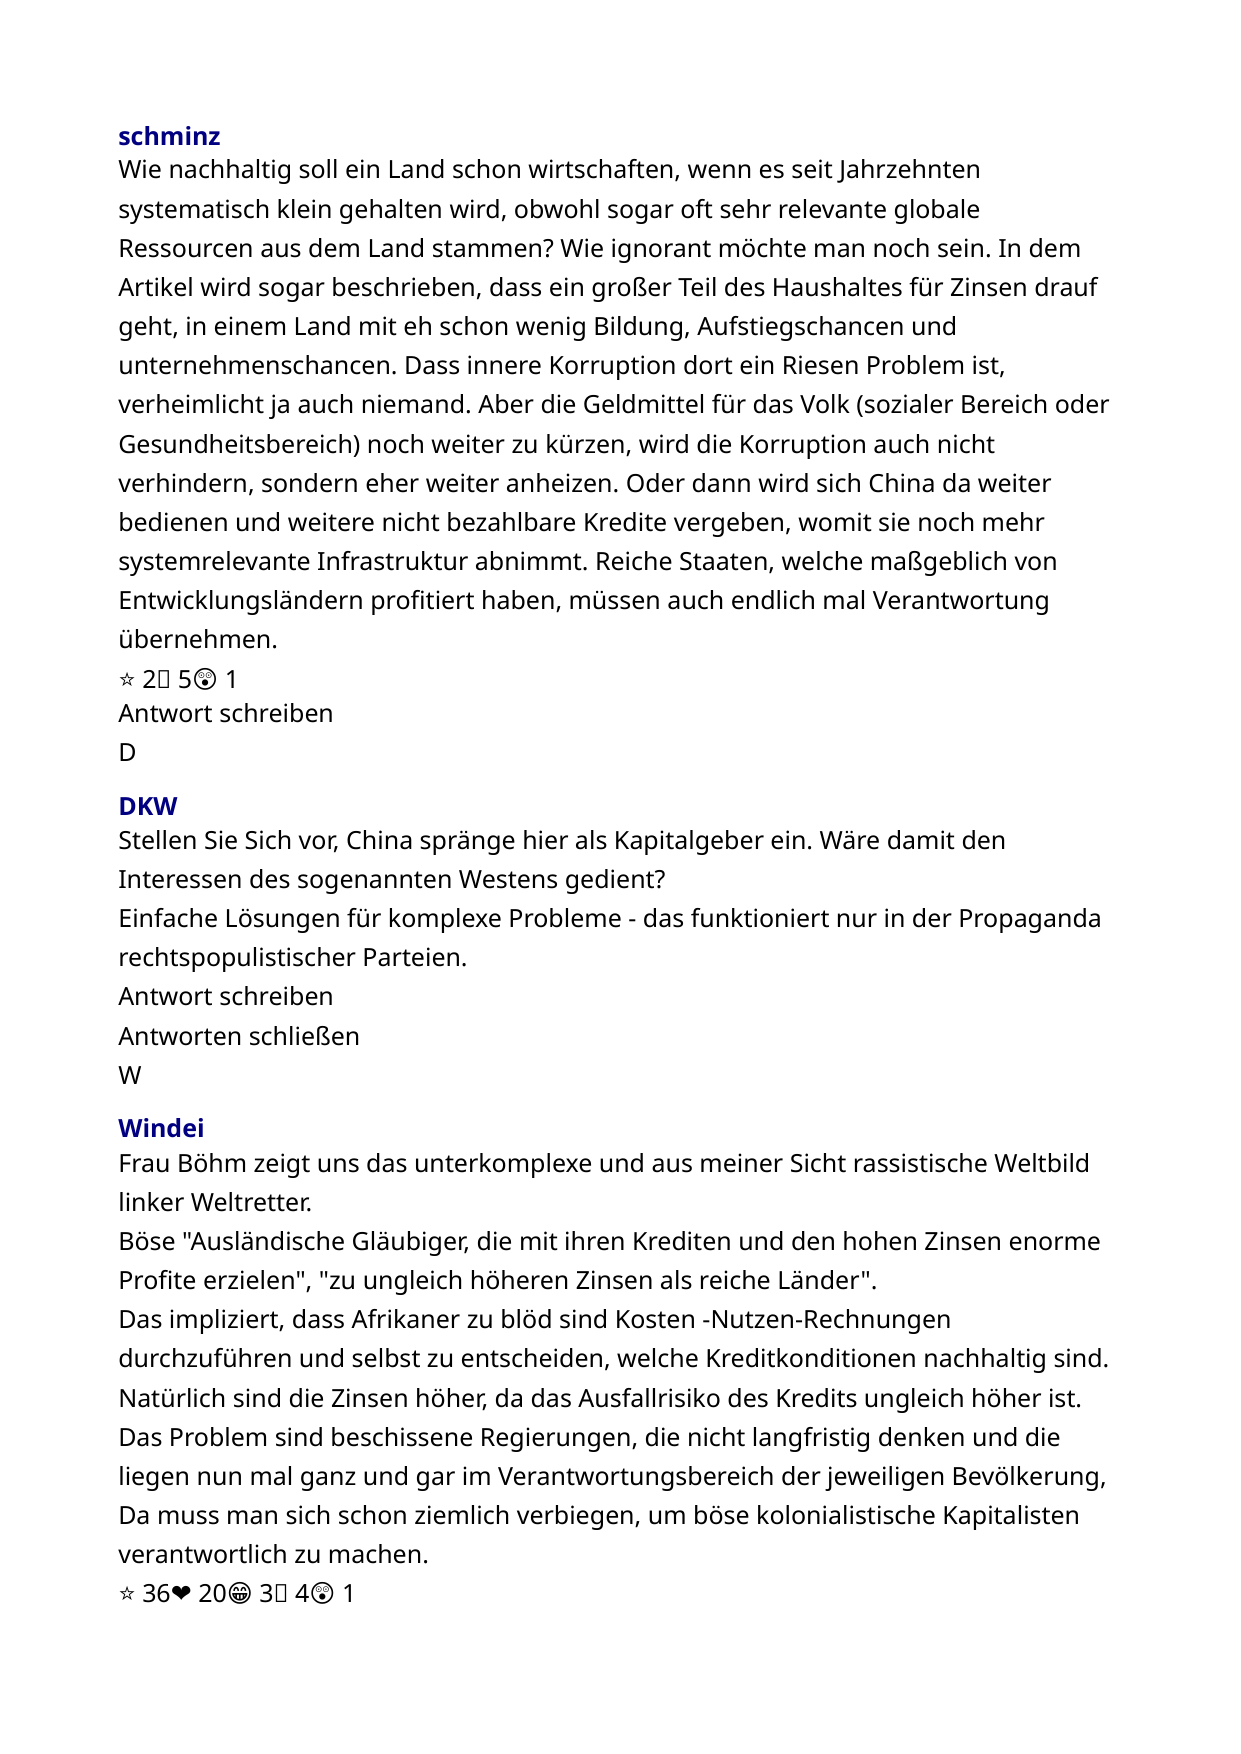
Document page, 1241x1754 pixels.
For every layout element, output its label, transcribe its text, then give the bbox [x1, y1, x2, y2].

text D [118, 734, 1122, 769]
text Einfache Lösungen für komplexe Probleme - das funktioniert nur in der Propaganda rechtspopulistischer Parteien. [118, 901, 1122, 974]
text ⭐️ 36❤️ 20😁 3🤨 4😲 1 [118, 1576, 1122, 1610]
subtitle Windei [118, 1111, 1122, 1145]
text W [118, 1057, 1122, 1091]
text Antwort schreiben [118, 979, 1122, 1013]
text Antwort schreiben [118, 695, 1122, 729]
subtitle DKW [118, 788, 1122, 822]
text Stellen Sie Sich vor, China spränge hier als Kapitalgeber ein. Wäre damit den Interessen des sogenannten Westens gedient? [118, 822, 1122, 896]
text Frau Böhm zeigt uns das unterkomplexe und aus meiner Sicht rassistische Weltbild linker Weltretter. Böse "Ausländische Gläubiger, die mit ihren Krediten und den hohen Zinsen enorme Profite erzielen", "zu ungleich höheren Zinsen als reiche Länder". Das impliziert, dass Afrikaner zu blöd sind Kosten -Nutzen-Rechnungen durchzuführen und selbst zu entscheiden, welche Kreditkonditionen nachhaltig sind. Natürlich sind die Zinsen höher, da das Ausfallrisiko des Kredits ungleich höher ist. Das Problem sind beschissene Regierungen, die nicht langfristig denken und die liegen nun mal ganz und gar im Verantwortungsbereich der jeweiligen Bevölkerung, Da muss man sich schon ziemlich verbiegen, um böse kolonialistische Kapitalisten verantwortlich zu machen. [118, 1145, 1122, 1571]
text Antworten schließen [118, 1018, 1122, 1052]
text Wie nachhaltig soll ein Land schon wirtschaften, wenn es seit Jahrzehnten systematisch klein gehalten wird, obwohl sogar oft sehr relevante globale Ressourcen aus dem Land stammen? Wie ignorant möchte man noch sein. In dem Artikel wird sogar beschrieben, dass ein großer Teil des Haushaltes für Zinsen drauf geht, in einem Land mit eh schon wenig Bildung, Aufstiegschancen und unternehmenschancen. Dass innere Korruption dort ein Riesen Problem ist, verheimlicht ja auch niemand. Aber die Geldmittel für das Volk (sozialer Bereich oder Gesundheitsbereich) noch weiter zu kürzen, wird die Korruption auch nicht verhindern, sondern eher weiter anheizen. Oder dann wird sich China da weiter bedienen und weitere nicht bezahlbare Kredite vergeben, womit sie noch mehr systemrelevante Infrastruktur abnimmt. Reiche Staaten, welche maßgeblich von Entwicklungsländern profitiert haben, müssen auch endlich mal Verantwortung übernehmen. [118, 152, 1122, 656]
subtitle schminz [118, 118, 1122, 152]
text ⭐️ 2🙁 5😲 1 [118, 661, 1122, 695]
